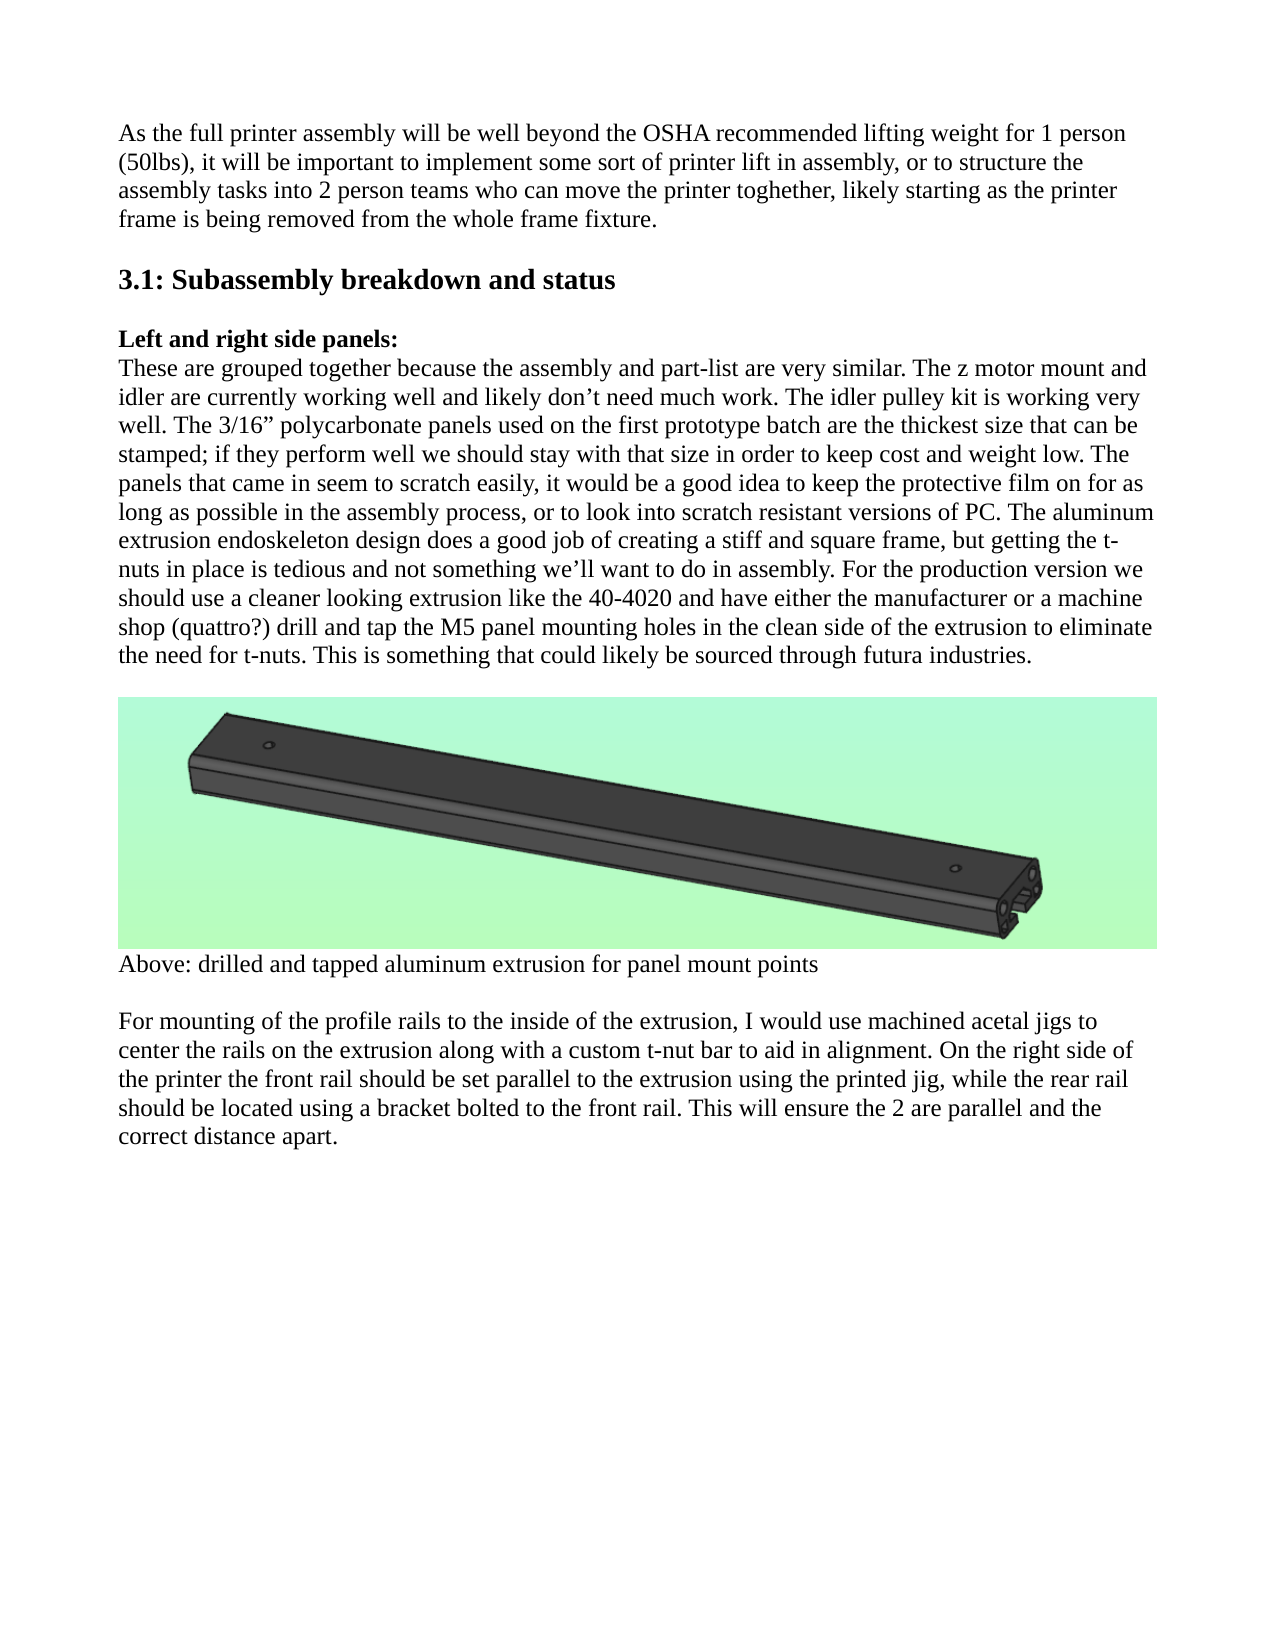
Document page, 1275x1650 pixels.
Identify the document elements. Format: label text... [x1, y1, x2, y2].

picture [118, 697, 1157, 949]
text Above: drilled and tapped aluminum extrusion for panel mount points [118, 949, 1157, 978]
text As the full printer assembly will be well beyond the OSHA recommended lifting weight for 1 person (50lbs), it will be important to implement some sort of printer lift in assembly, or to structure the assembly tasks into 2 person teams who can move the printer toghether, likely starting as the printer frame is being removed from the whole frame fixture. [118, 118, 1157, 233]
text 3.1: Subassembly breakdown and status [118, 262, 1157, 295]
text These are grouped together because the assembly and part-list are very similar. The z motor mount and idler are currently working well and likely don’t need much work. The idler pulley kit is working very well. The 3/16” polycarbonate panels used on the first prototype batch are the thickest size that can be stamped; if they perform well we should stay with that size in order to keep cost and weight low. The panels that came in seem to scratch easily, it would be a good idea to keep the protective film on for as long as possible in the assembly process, or to look into scratch resistant versions of PC. The aluminum extrusion endoskeleton design does a good job of creating a stiff and square frame, but getting the t-nuts in place is tedious and not something we’ll want to do in assembly. For the production version we should use a cleaner looking extrusion like the 40-4020 and have either the manufacturer or a machine shop (quattro?) drill and tap the M5 panel mounting holes in the clean side of the extrusion to eliminate the need for t-nuts. This is something that could likely be sourced through futura industries. [118, 353, 1157, 669]
text Left and right side panels: [118, 324, 1157, 353]
text For mounting of the profile rails to the inside of the extrusion, I would use machined acetal jigs to center the rails on the extrusion along with a custom t-nut bar to aid in alignment. On the right side of the printer the front rail should be set parallel to the extrusion using the printed jig, while the rear rail should be located using a bracket bolted to the front rail. This will ensure the 2 are parallel and the correct distance apart. [118, 1006, 1157, 1150]
